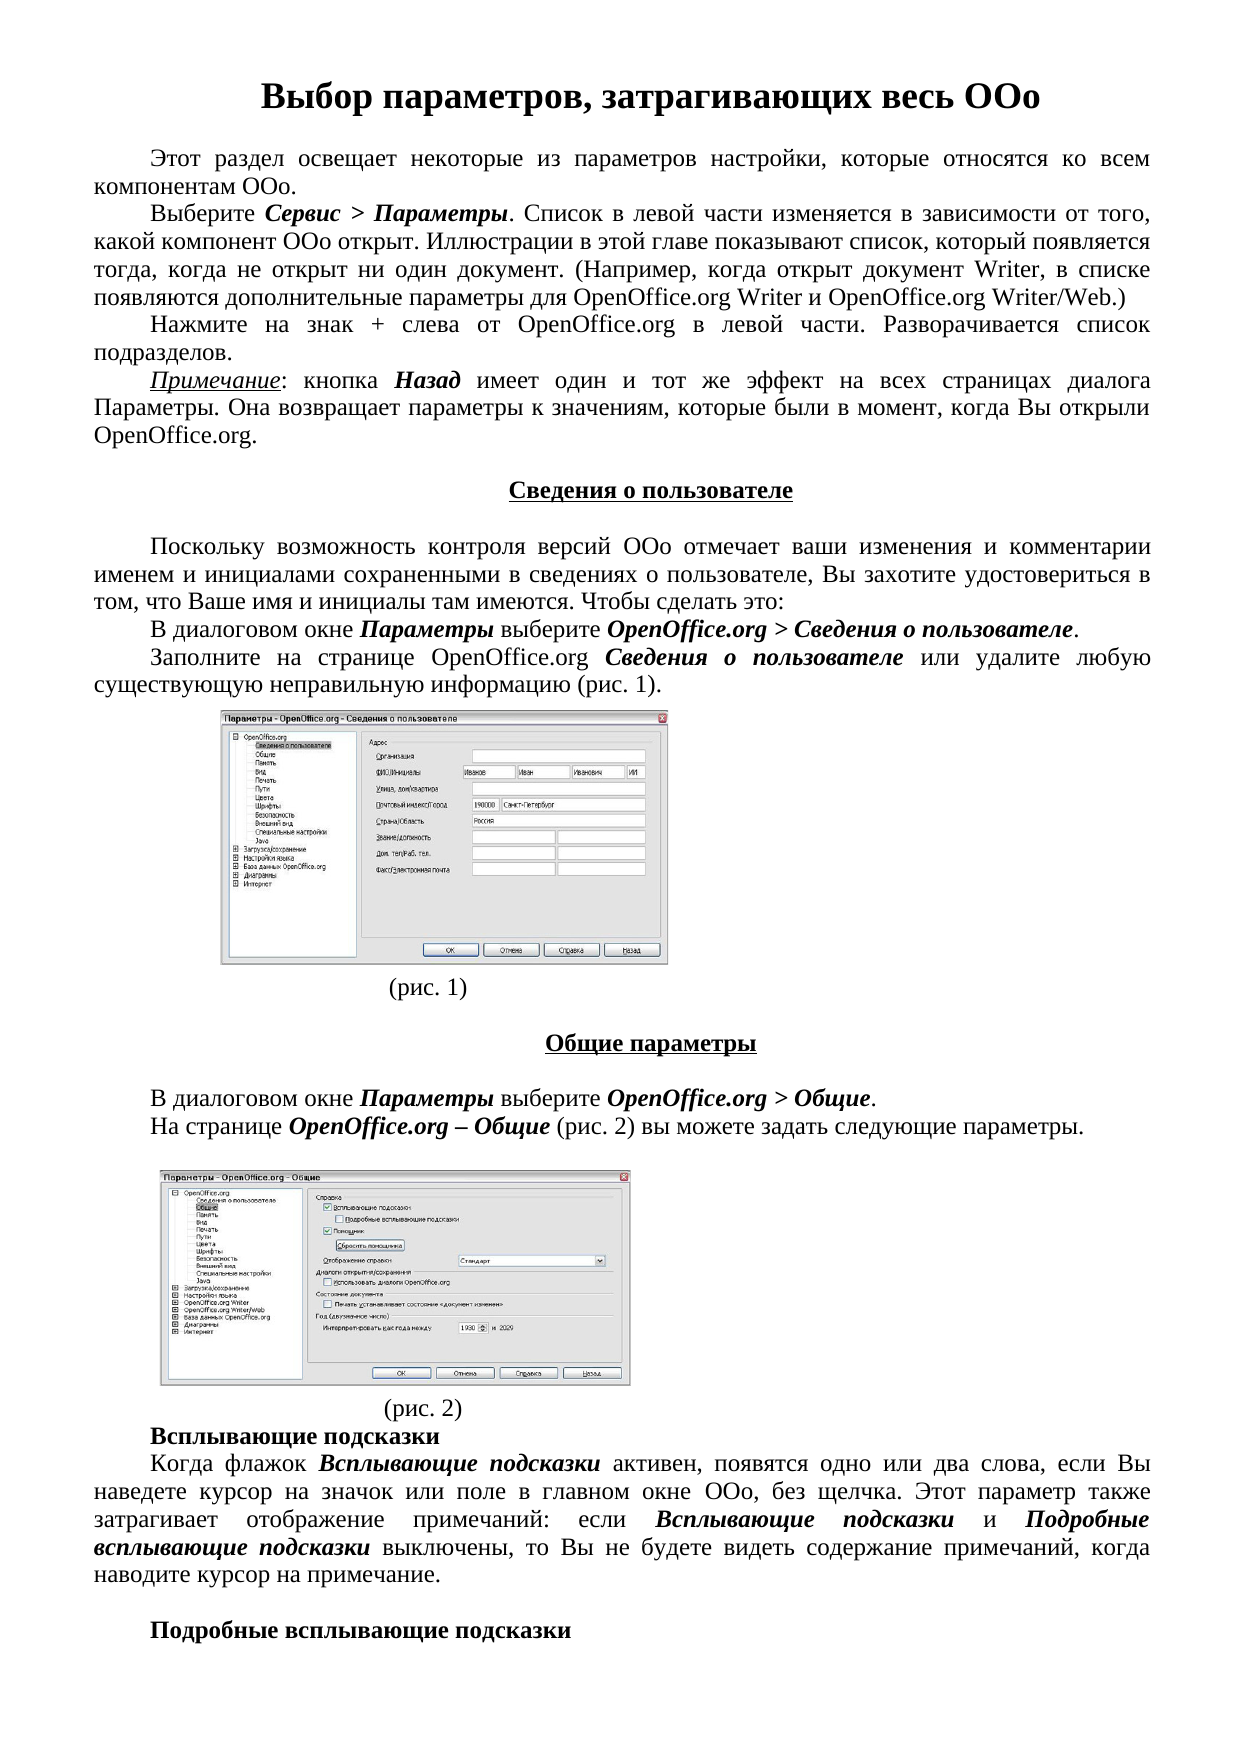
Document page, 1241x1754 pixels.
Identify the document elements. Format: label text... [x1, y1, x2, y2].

text На странице OpenOffice.org – Общие (рис. 2) вы можете задать следующие параметры. [94, 1112, 1152, 1140]
text Подробные всплывающие подсказки [94, 1616, 1152, 1643]
picture [159, 1170, 631, 1386]
text Нажмите на знак + слева от OpenOffice.org в левой части. Разворачивается список подразделов. [94, 310, 1152, 366]
text В диалоговом окне Параметры выберите OpenOffice.org > Сведения о пользователе. [94, 615, 1152, 643]
text (рис. 2) [94, 1140, 1152, 1422]
text Сведения о пользователе [94, 477, 1152, 504]
text Этот раздел освещает некоторые из параметров настройки, которые относятся ко всем компонентам OOo. [94, 144, 1152, 199]
text Выберите Сервис > Параметры. Список в левой части изменяется в зависимости от того, какой компонент OOo открыт. Иллюстрации в этой главе показывают список, который появляется тогда, когда не открыт ни один документ. (Например, когда открыт документ Writer, в списке появляются дополнительные параметры для OpenOffice.org Writer и OpenOffice.org Writer/Web.) [94, 199, 1152, 310]
text В диалоговом окне Параметры выберите OpenOffice.org > Общие. [94, 1084, 1152, 1112]
text Всплывающие подсказки [94, 1422, 1152, 1449]
text Общие параметры [94, 1029, 1152, 1057]
text Когда флажок Всплывающие подсказки активен, появятся одно или два слова, если Вы наведете курсор на значок или поле в главном окне OOo, без щелчка. Этот параметр также затрагивает отображение примечаний: если Всплывающие подсказки и Подробные всплывающие подсказки выключены, то Вы не будете видеть содержание примечаний, когда наводите курсор на примечание. [94, 1449, 1152, 1588]
picture [220, 710, 669, 965]
text (рис. 1) [94, 698, 1152, 1001]
text Выбор параметров, затрагивающих весь OOo [94, 75, 1152, 116]
text Примечание: кнопка Назад имеет один и тот же эффект на всех страницах диалога Параметры. Она возвращает параметры к значениям, которые были в момент, когда Вы открыли OpenOffice.org. [94, 366, 1152, 449]
text Поскольку возможность контроля версий OOo отмечает ваши изменения и комментарии именем и инициалами сохраненными в сведениях о пользователе, Вы захотите удостовериться в том, что Ваше имя и инициалы там имеются. Чтобы сделать это: [94, 532, 1152, 615]
text Заполните на странице OpenOffice.org Сведения о пользователе или удалите любую существующую неправильную информацию (рис. 1). [94, 643, 1152, 698]
